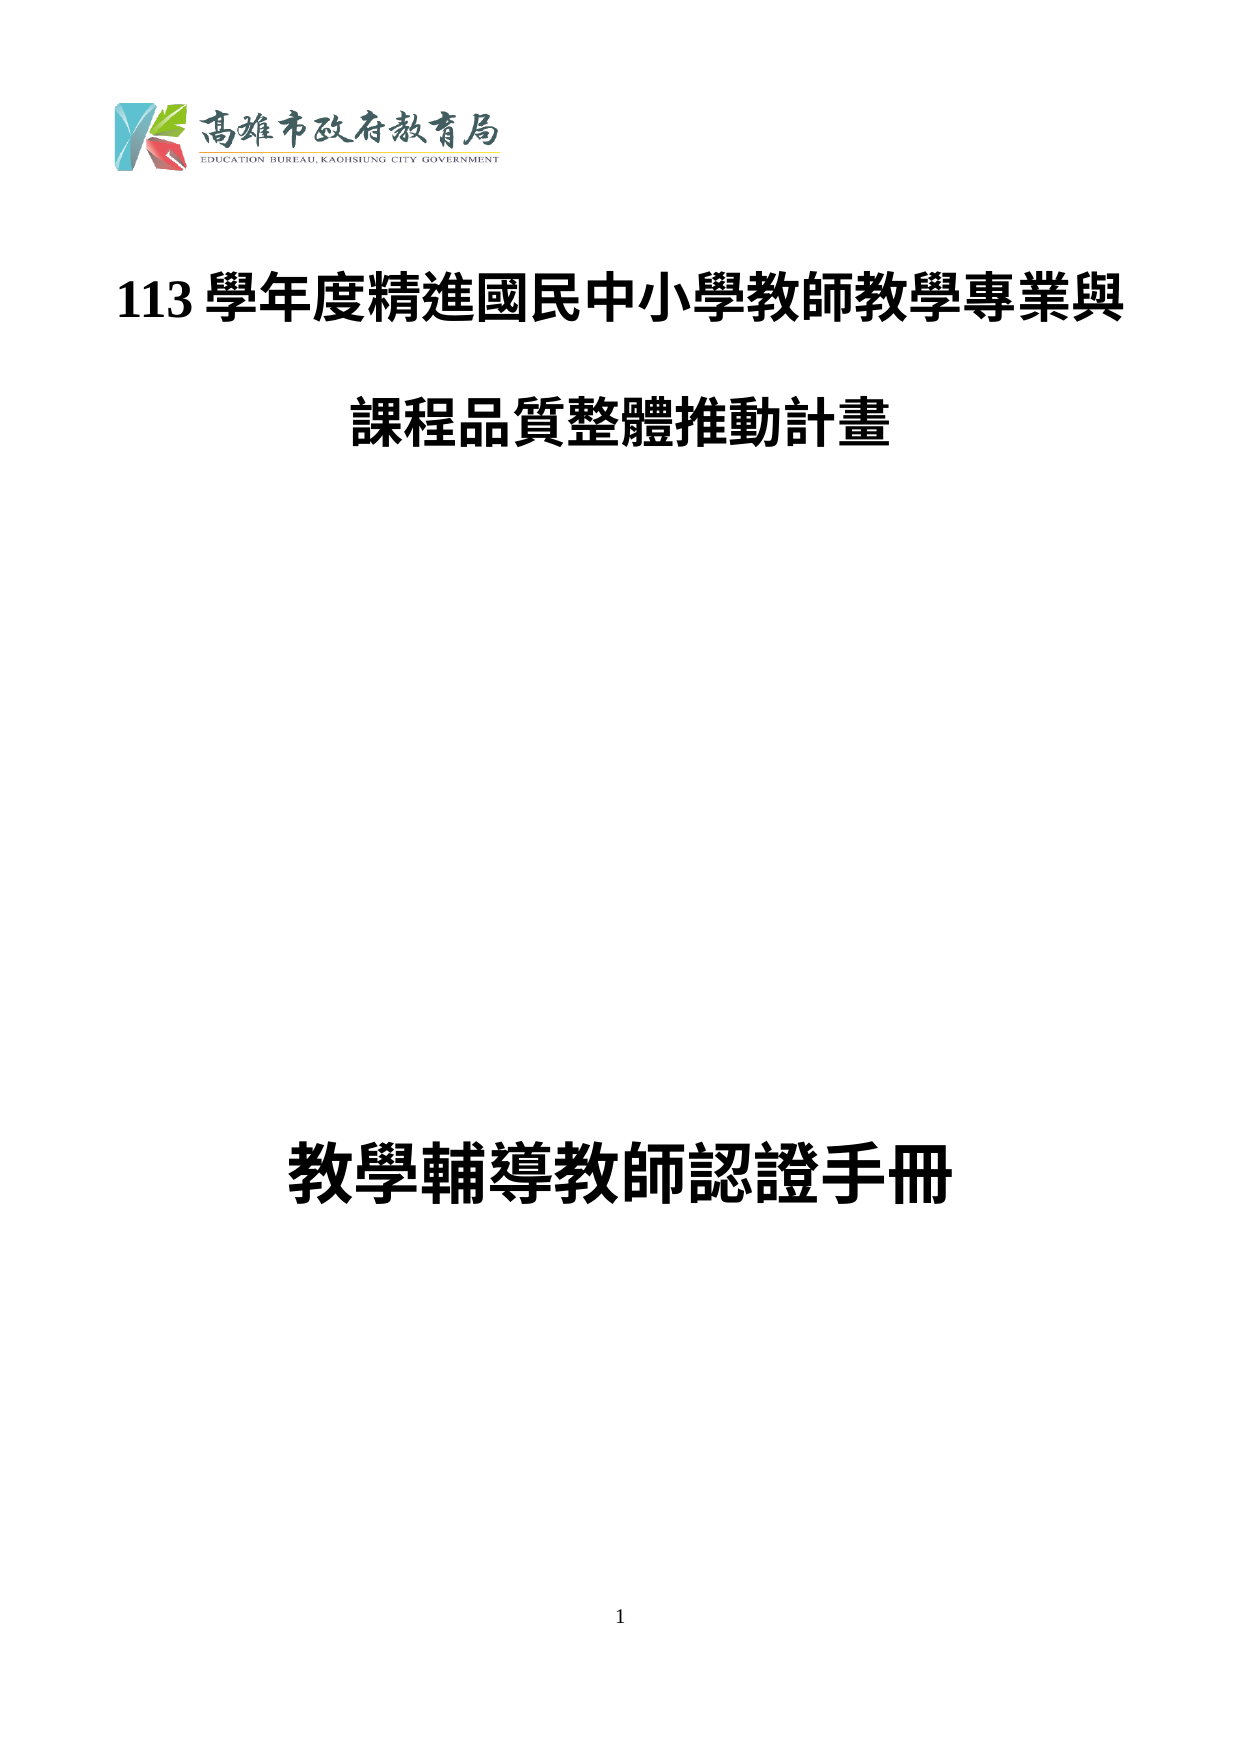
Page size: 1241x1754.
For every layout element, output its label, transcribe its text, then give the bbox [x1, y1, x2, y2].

text 113學年度精進國民中小學教師教學專業與課程品質整體推動計畫 [112, 96, 1128, 471]
text 教學輔導教師認證手冊 [112, 1096, 1128, 1221]
